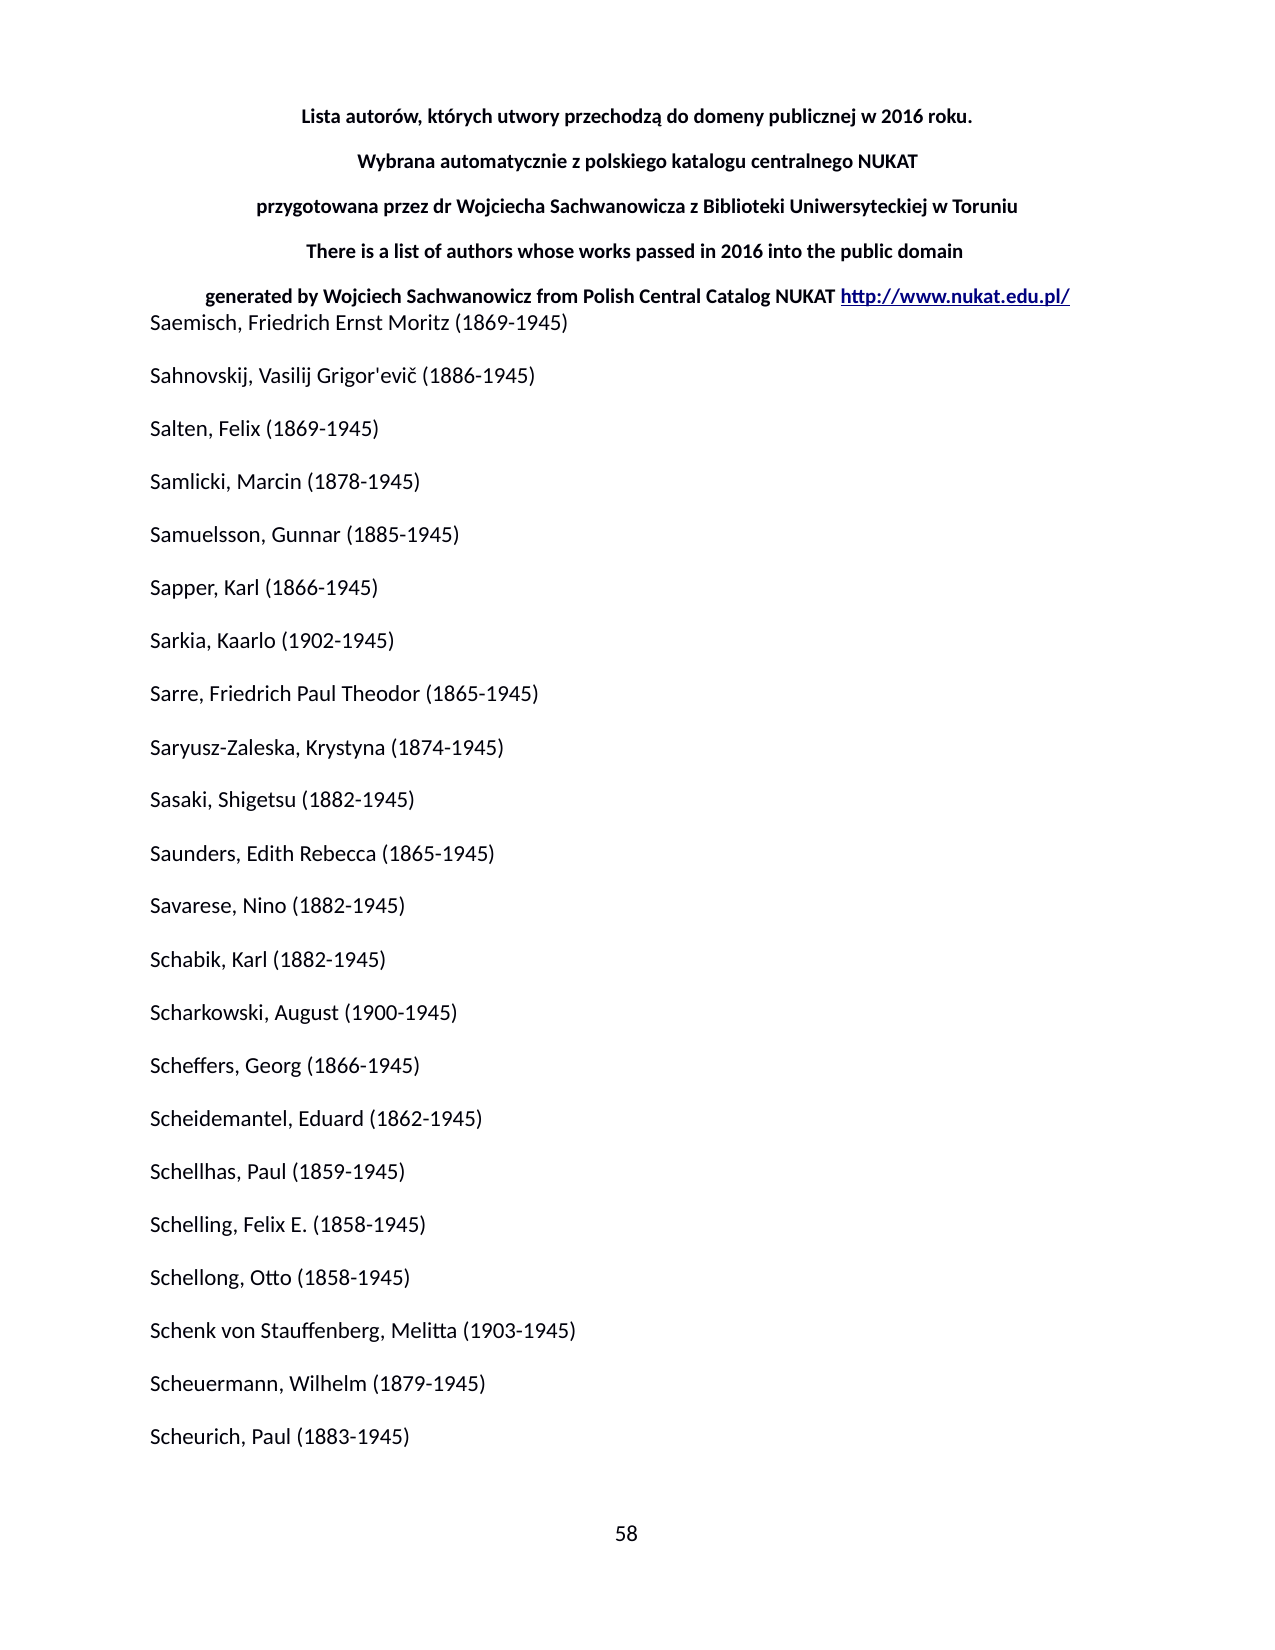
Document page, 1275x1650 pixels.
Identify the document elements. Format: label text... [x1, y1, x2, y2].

text Salten, Felix (1869-1945) [150, 414, 1125, 442]
text Sahnovskij, Vasilij Grigor'evič (1886-1945) [150, 361, 1125, 389]
text Schenk von Stauffenberg, Melitta (1903-1945) [150, 1316, 1125, 1344]
text Scheidemantel, Eduard (1862-1945) [150, 1104, 1125, 1132]
text Scheuermann, Wilhelm (1879-1945) [150, 1369, 1125, 1397]
text Samlicki, Marcin (1878-1945) [150, 467, 1125, 496]
text Scheurich, Paul (1883-1945) [150, 1422, 1125, 1450]
text Saemisch, Friedrich Ernst Moritz (1869-1945) [150, 308, 1125, 336]
text Saunders, Edith Rebecca (1865-1945) [150, 839, 1125, 867]
text Schelling, Felix E. (1858-1945) [150, 1210, 1125, 1238]
text Scharkowski, August (1900-1945) [150, 998, 1125, 1026]
text Sarkia, Kaarlo (1902-1945) [150, 627, 1125, 654]
text Schabik, Karl (1882-1945) [150, 945, 1125, 973]
text Savarese, Nino (1882-1945) [150, 892, 1125, 920]
text Saryusz-Zaleska, Krystyna (1874-1945) [150, 733, 1125, 761]
text Schellhas, Paul (1859-1945) [150, 1157, 1125, 1185]
text Sasaki, Shigetsu (1882-1945) [150, 786, 1125, 814]
text Sapper, Karl (1866-1945) [150, 573, 1125, 602]
text Sarre, Friedrich Paul Theodor (1865-1945) [150, 679, 1125, 708]
text Scheffers, Georg (1866-1945) [150, 1051, 1125, 1079]
text Schellong, Otto (1858-1945) [150, 1263, 1125, 1291]
text Samuelsson, Gunnar (1885-1945) [150, 521, 1125, 548]
